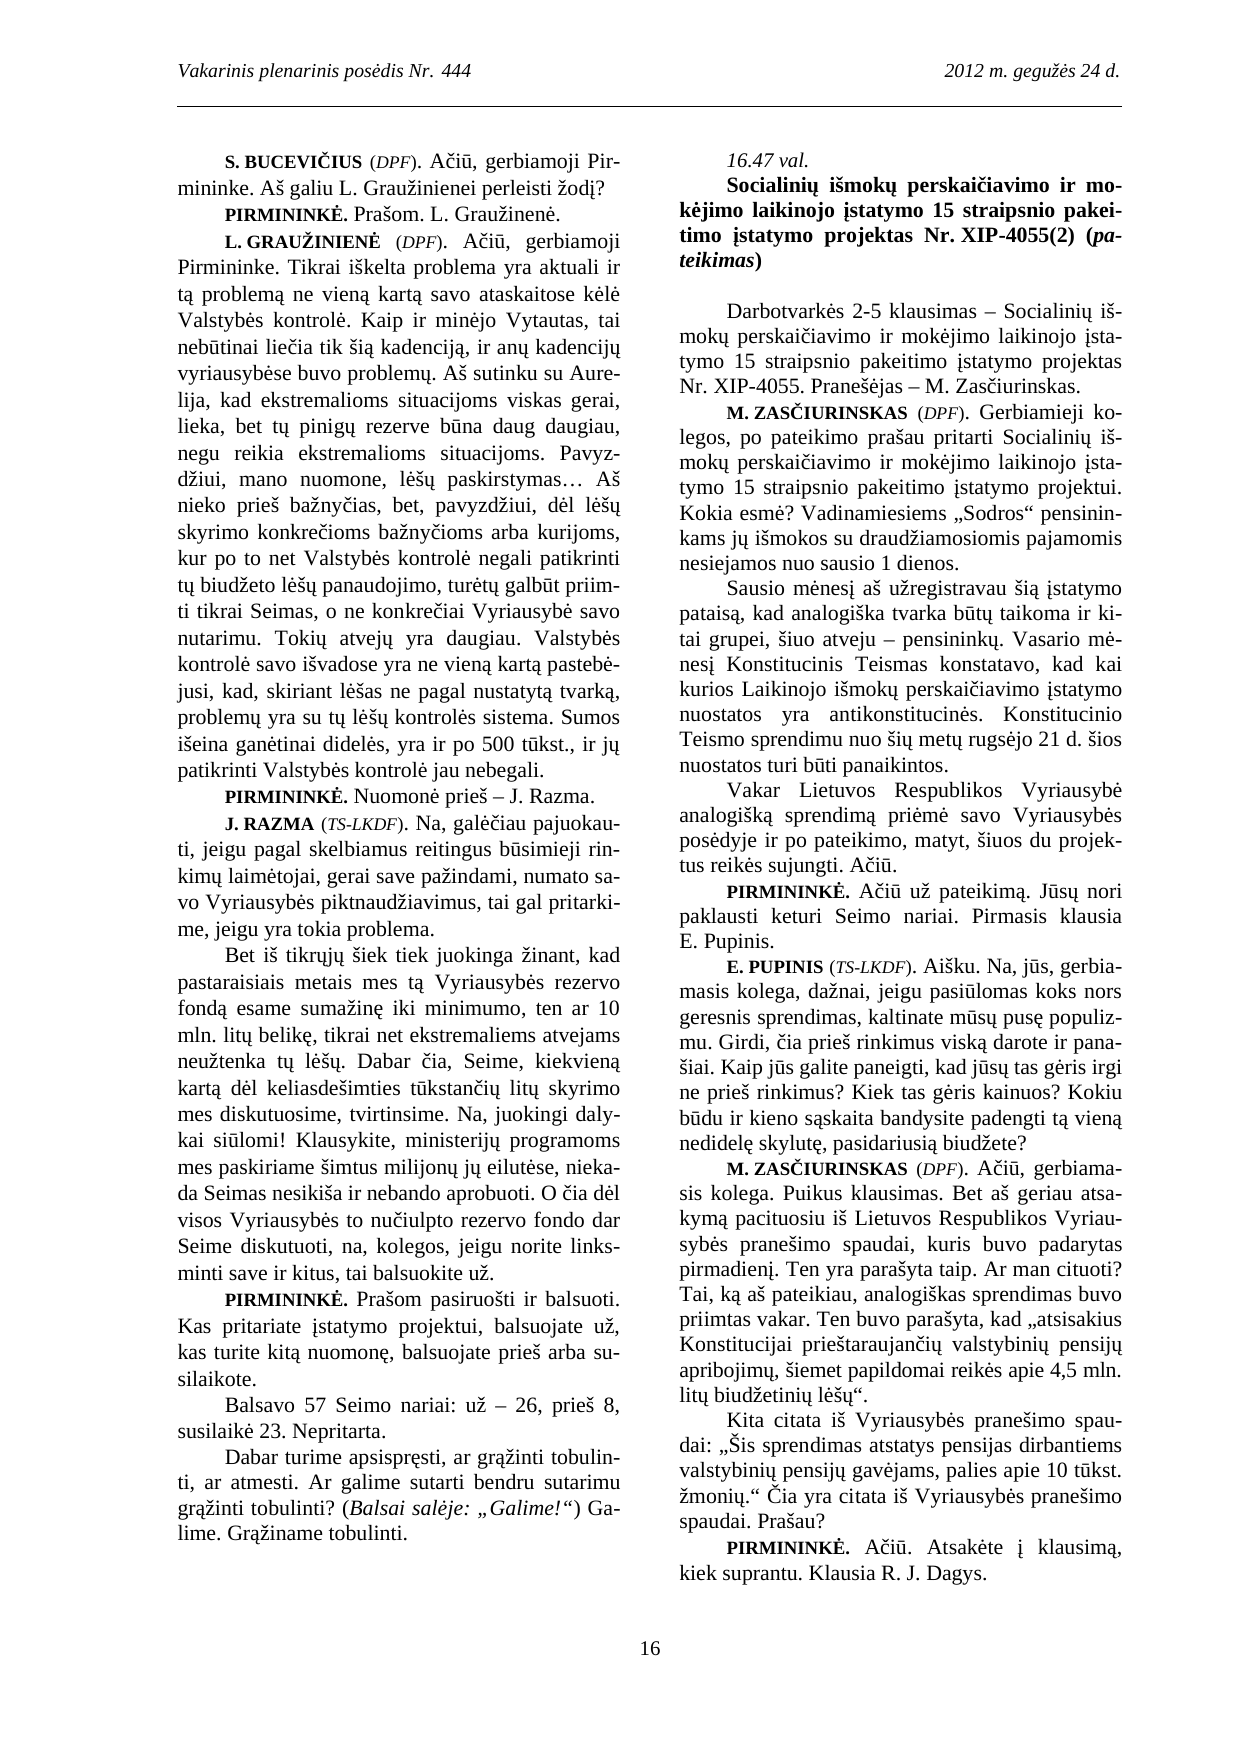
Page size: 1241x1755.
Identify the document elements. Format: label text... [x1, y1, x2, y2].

text PIRMININKĖ. Ačiū. At­sa­kė­te į klau­si­mą, kiek su­pran­tu. Klau­sia R. J. Da­gys. [679, 1533, 1122, 1586]
text M. ZASČIURINSKAS (DPF). Ger­bia­mie­ji ko­le­gos, po pa­tei­ki­mo pra­šau pri­tar­ti So­cia­li­nių iš­mo­kų per­skai­čia­vi­mo ir mo­kė­ji­mo lai­ki­no­jo įsta­ty­mo 15 straips­nio pa­kei­ti­mo įsta­ty­mo pro­jek­tui. Ko­kia es­mė? Va­di­na­mie­siems „Sod­ros“ pen­si­nin­kams jų iš­mo­kos su drau­džia­mo­sio­mis pa­ja­mo­mis ne­sie­ja­mos nuo sau­sio 1 die­nos. [679, 399, 1122, 575]
text Da­bar tu­ri­me ap­si­spręs­ti, ar grą­žin­ti to­bu­lin­ti, ar at­mes­ti. Ar ga­li­me su­tar­ti ben­dru su­ta­ri­mu grą­žin­ti to­bu­lin­ti? (Bal­sai sa­lė­je: „Ga­li­me!“) Ga­li­me. Grą­ži­na­me to­bu­lin­ti. [177, 1444, 620, 1545]
text M. ZASČIURINSKAS (DPF). Ačiū, ger­bia­ma­sis ko­le­ga. Pui­kus klau­si­mas. Bet aš ge­riau at­sa­ky­mą pa­ci­tuo­siu iš Lie­tu­vos Res­pub­li­kos Vy­riau­sy­bės pra­ne­ši­mo spau­dai, ku­ris bu­vo pa­da­ry­tas pir­ma­die­nį. Ten yra pa­ra­šy­ta taip. Ar man ci­tuo­ti? Tai, ką aš pa­tei­kiau, ana­lo­giš­kas spren­di­mas bu­vo pri­im­tas va­kar. Ten bu­vo pa­ra­šy­ta, kad „at­si­sa­kius Kon­sti­tu­ci­jai prieš­ta­rau­jan­čių vals­ty­bi­nių pen­si­jų ap­ri­bo­ji­mų, šie­met pa­pil­do­mai rei­kės apie 4,5 mln. li­tų biu­dže­ti­nių lė­šų“. [679, 1155, 1122, 1407]
text Sau­sio mė­ne­sį aš už­re­gist­ra­vau šią įsta­ty­mo pa­tai­są, kad ana­lo­giš­ka tvar­ka bū­tų tai­ko­ma ir ki­tai gru­pei, šiuo at­ve­ju – pen­si­nin­kų. Va­sa­rio mė­ne­sį Kon­sti­tu­ci­nis Teis­mas kon­sta­ta­vo, kad kai ku­rios Lai­ki­no­jo iš­mo­kų per­skai­čia­vi­mo įsta­ty­mo nuo­sta­tos yra an­ti­kons­ti­tu­ci­nės. Kon­sti­tu­ci­nio Teis­mo spren­di­mu nuo šių me­tų rug­sė­jo 21 d. šios nuo­sta­tos tu­ri bū­ti pa­nai­kin­tos. [679, 575, 1122, 777]
text Bet iš tik­rų­jų šiek tiek juo­kin­ga ži­nant, kad pas­ta­rai­siais me­tais mes tą Vy­riau­sy­bės re­zer­vo fon­dą esa­me su­ma­ži­nę iki mi­ni­mu­mo, ten ar 10 mln. li­tų be­li­kę, tik­rai net eks­tre­ma­liems at­ve­jams ne­už­ten­ka tų lė­šų. Da­bar čia, Sei­me, kiek­vie­ną kar­tą dėl ke­lias­de­šim­ties tūks­tan­čių li­tų sky­ri­mo mes dis­ku­tuo­si­me, tvir­tin­si­me. Na, juo­kin­gi da­ly­kai siū­lo­mi! Klau­sy­ki­te, mi­nis­te­ri­jų pro­gra­moms mes pa­ski­ria­me šim­tus mi­li­jo­nų jų ei­lu­tė­se, nie­ka­da Sei­mas ne­si­ki­ša ir ne­ban­do ap­ro­buo­ti. O čia dėl vi­sos Vy­riau­sy­bės to nu­čiulp­to re­zer­vo fon­do dar Sei­me dis­ku­tuo­ti, na, ko­le­gos, jei­gu no­ri­te links­min­ti sa­ve ir ki­tus, tai bal­suo­ki­te už. [177, 941, 620, 1285]
text PIRMININKĖ. Ačiū už pa­tei­ki­mą. Jū­sų no­ri pa­klaus­ti ke­tu­ri Sei­mo na­riai. Pir­ma­sis klau­sia E. Pu­pi­nis. [679, 878, 1122, 953]
text J. RAZMA (TS-LKDF). Na, ga­lė­čiau pa­juo­kau­ti, jei­gu pa­gal skel­bia­mus rei­tin­gus bū­si­mie­ji rin­ki­mų lai­mė­to­jai, ge­rai sa­ve pa­žin­da­mi, nu­ma­to sa­vo Vy­riau­sy­bės pik­tnau­džia­vi­mus, tai gal pri­tar­ki­me, jei­gu yra to­kia pro­ble­ma. [177, 809, 620, 941]
text PIRMININKĖ. Pra­šom. L. Grau­ži­ne­nė. [177, 201, 620, 227]
text S. BUCEVIČIUS (DPF). Ačiū, ger­bia­mo­ji Pir­mi­nin­ke. Aš ga­liu L. Grau­ži­nie­nei per­leis­ti žo­dį? [177, 148, 620, 201]
text So­cia­li­nių iš­mo­kų per­skai­čia­vi­mo ir mo­kė­ji­mo lai­ki­no­jo įsta­ty­mo 15 straips­nio pa­kei­timo įsta­ty­mo pro­jek­tas Nr. XIP-4055(2) (pa­teiki­mas) [679, 172, 1122, 273]
text PIRMININKĖ. Nuo­mo­nė prieš – J. Raz­ma. [177, 783, 620, 809]
text 16.47 val. [726, 148, 1122, 172]
text Va­kar Lie­tu­vos Res­pub­li­kos Vy­riau­sy­bė ana­lo­giš­ką spren­di­mą pri­ėmė sa­vo Vy­riau­sy­bės po­sė­dy­je ir po pa­tei­ki­mo, ma­tyt, šiuos du pro­jek­tus rei­kės su­jung­ti. Ačiū. [679, 777, 1122, 878]
text Bal­sa­vo 57 Sei­mo na­riai: už – 26, prieš 8, su­si­lai­kė 23. Ne­pri­tar­ta. [177, 1391, 620, 1444]
text E. PUPINIS (TS-LKDF). Aiš­ku. Na, jūs, ger­bia­ma­sis ko­le­ga, daž­nai, jei­gu pa­siū­lo­mas koks nors ge­res­nis spren­di­mas, kal­ti­na­te mū­sų pu­sę po­pu­liz­mu. Gir­di, čia prieš rin­ki­mus vis­ką da­ro­te ir pa­na­šiai. Kaip jūs ga­li­te pa­neig­ti, kad jū­sų tas gė­ris ir­gi ne prieš rin­ki­mus? Kiek tas gė­ris kai­nuos? Ko­kiu bū­du ir kie­no są­skai­ta ban­dy­si­te pa­deng­ti tą vie­ną ne­di­de­lę sky­lu­tę, pa­si­da­riu­sią biu­dže­te? [679, 953, 1122, 1155]
text Ki­ta ci­ta­ta iš Vy­riau­sy­bės pra­ne­ši­mo spau­dai: „Šis spren­di­mas at­sta­tys pen­si­jas dir­ban­tiems vals­ty­bi­nių pen­si­jų ga­vė­jams, pa­lies apie 10 tūkst. žmo­nių.“ Čia yra ci­ta­ta iš Vy­riau­sy­bės pra­ne­ši­mo spau­dai. Pra­šau? [679, 1407, 1122, 1533]
text L. GRAUŽINIENĖ (DPF). Ačiū, ger­bia­mo­ji Pir­mi­nin­ke. Tik­rai iš­kel­ta pro­ble­ma yra ak­tu­a­li ir tą pro­ble­mą ne vie­ną kar­tą sa­vo ata­skai­to­se kė­lė Vals­ty­bės kon­tro­lė. Kaip ir mi­nė­jo Vy­tau­tas, tai ne­bū­ti­nai lie­čia tik šią ka­den­ci­ją, ir anų ka­den­ci­jų vy­riau­sy­bė­se bu­vo pro­ble­mų. Aš su­tin­ku su Au­re­li­ja, kad eks­tre­ma­lioms si­tu­a­ci­joms vis­kas ge­rai, lie­ka, bet tų pi­ni­gų re­zer­ve bū­na daug dau­giau, ne­gu rei­kia eks­tre­ma­lioms si­tu­a­ci­joms. Pa­vyz­džiui, ma­no nuo­mo­ne, lė­šų pa­skirs­ty­mas… Aš nie­ko prieš baž­ny­čias, bet, pa­vyz­džiui, dėl lė­šų sky­ri­mo kon­kre­čioms baž­ny­čioms ar­ba ku­ri­joms, kur po to net Vals­ty­bės kon­tro­lė ne­ga­li pa­tik­rin­ti tų biu­dže­to lė­šų pa­nau­do­ji­mo, tu­rė­tų gal­būt pri­im­ti tik­rai Sei­mas, o ne kon­kre­čiai Vy­riau­sy­bė sa­vo nu­ta­ri­mu. To­kių at­ve­jų yra dau­giau. Vals­ty­bės kon­tro­lė sa­vo iš­va­do­se yra ne vie­ną kar­tą pa­ste­bė­ju­si, kad, ski­riant lė­šas ne pa­gal nu­sta­ty­tą tvar­ką, pro­ble­mų yra su tų lė­šų kon­tro­lės sis­te­ma. Su­mos iš­ei­na ga­nė­ti­nai di­de­lės, yra ir po 500 tūkst., ir jų pa­tik­rin­ti Vals­ty­bės kon­tro­lė jau ne­be­ga­li. [177, 227, 620, 783]
text PIRMININKĖ. Pra­šom pa­si­ruoš­ti ir bal­suo­ti. Kas pri­ta­ria­te įsta­ty­mo pro­jek­tui, bal­suo­ja­te už, kas tu­ri­te ki­tą nuo­mo­nę, bal­suo­ja­te prieš ar­ba su­si­lai­ko­te. [177, 1285, 620, 1391]
text Dar­bo­tvarkės 2-5 klau­si­mas – So­cia­li­nių iš­mo­kų per­skai­čia­vi­mo ir mo­kė­ji­mo lai­ki­no­jo įsta­ty­mo 15 straips­nio pa­kei­ti­mo įsta­ty­mo pro­jek­tas Nr. XIP-4055. Pra­ne­šė­jas – M. Zas­čiu­rins­kas. [679, 298, 1122, 399]
